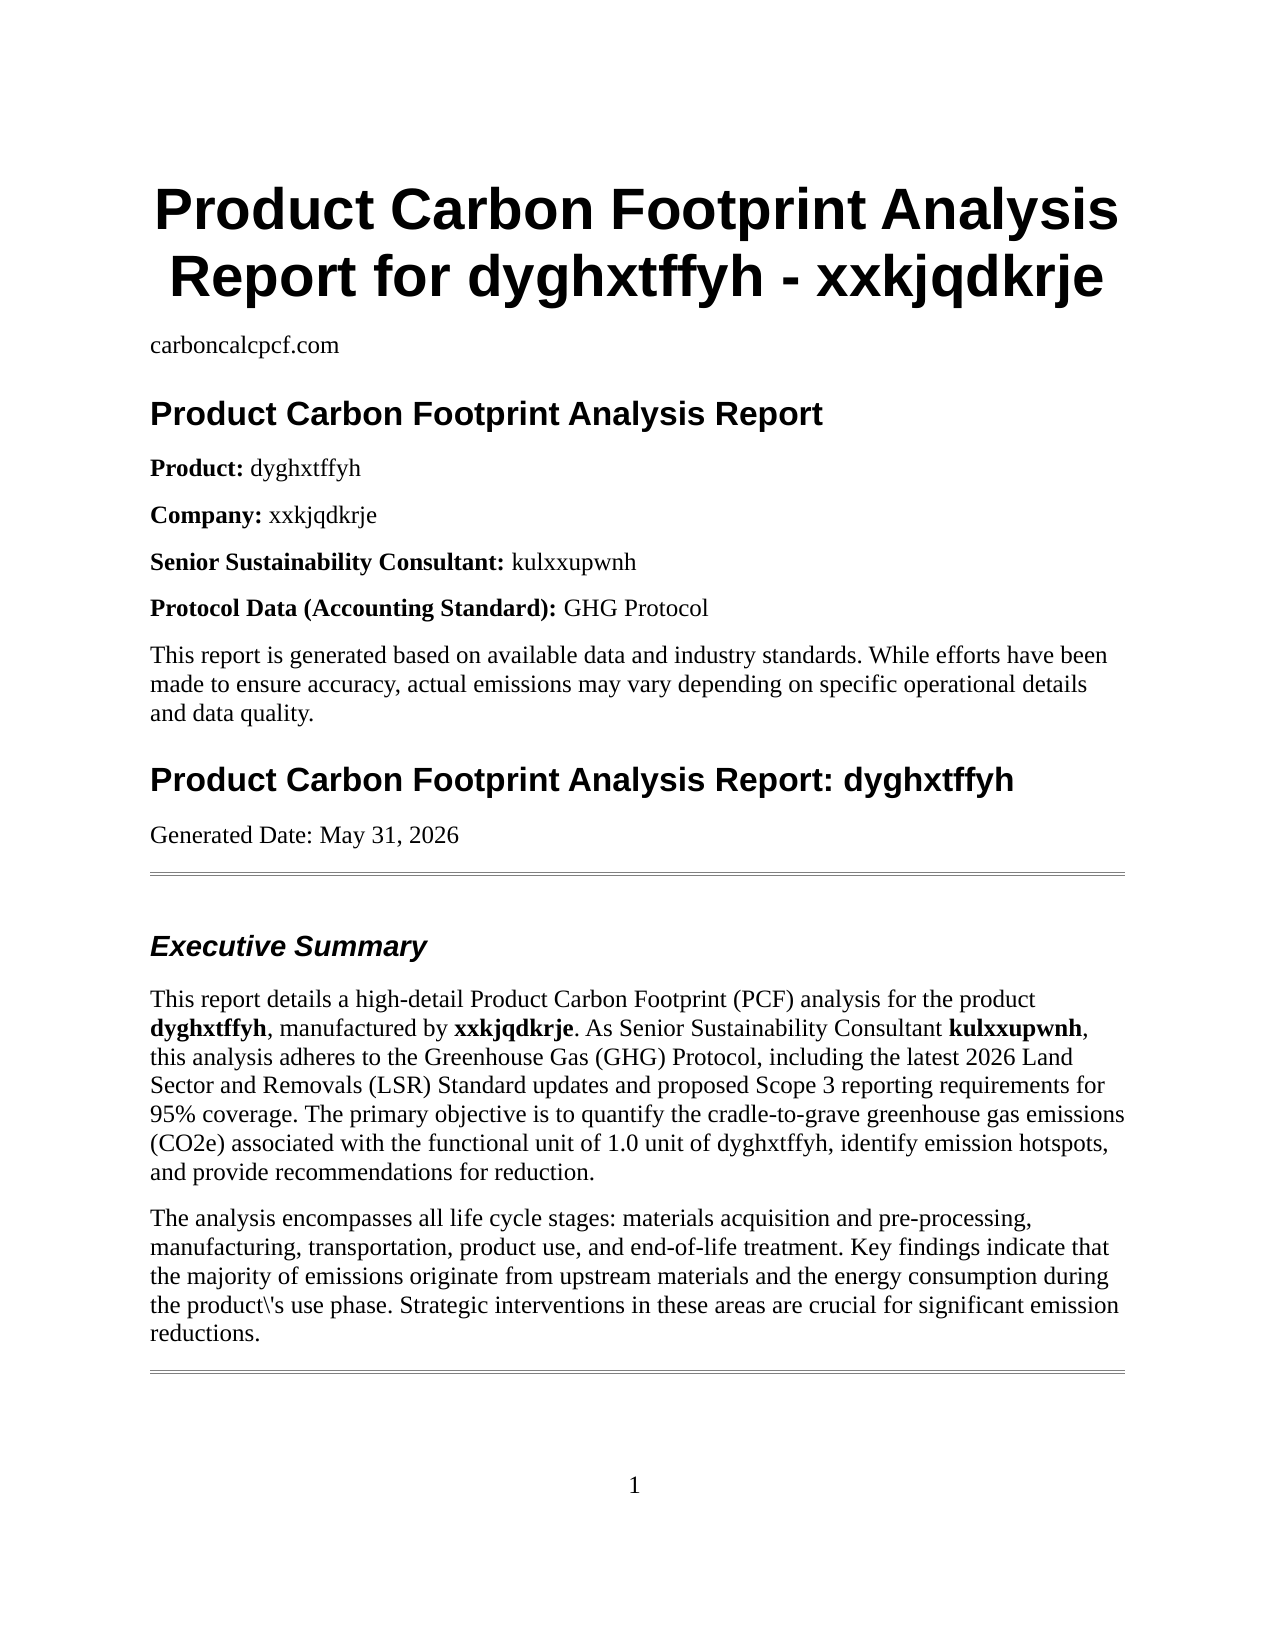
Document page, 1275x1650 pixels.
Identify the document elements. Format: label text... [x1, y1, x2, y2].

text Protocol Data (Accounting Standard): GHG Protocol [150, 593, 1125, 622]
title Product Carbon Footprint Analysis Report for dyghxtffyh - xxkjqdkrje [150, 175, 1125, 309]
subtitle Executive Summary [150, 929, 1125, 963]
text Product: dyghxtffyh [150, 453, 1125, 482]
text Senior Sustainability Consultant: kulxxupwnh [150, 547, 1125, 576]
subtitle Product Carbon Footprint Analysis Report: dyghxtffyh [150, 760, 1125, 799]
text Generated Date: May 31, 2026 [150, 820, 1125, 849]
text carboncalcpcf.com [150, 331, 1125, 359]
text The analysis encompasses all life cycle stages: materials acquisition and pre-processing, manufacturing, transportation, product use, and end-of-life treatment. Key findings indicate that the majority of emissions originate from upstream materials and the energy consumption during the product\'s use phase. Strategic interventions in these areas are crucial for significant emission reductions. [150, 1203, 1125, 1347]
subtitle Product Carbon Footprint Analysis Report [150, 393, 1125, 432]
text This report details a high-detail Product Carbon Footprint (PCF) analysis for the product dyghxtffyh, manufactured by xxkjqdkrje. As Senior Sustainability Consultant kulxxupwnh, this analysis adheres to the Greenhouse Gas (GHG) Protocol, including the latest 2026 Land Sector and Removals (LSR) Standard updates and proposed Scope 3 reporting requirements for 95% coverage. The primary objective is to quantify the cradle-to-grave greenhouse gas emissions (CO2e) associated with the functional unit of 1.0 unit of dyghxtffyh, identify emission hotspots, and provide recommendations for reduction. [150, 984, 1125, 1186]
text Company: xxkjqdkrje [150, 500, 1125, 529]
text This report is generated based on available data and industry standards. While efforts have been made to ensure accuracy, actual emissions may vary depending on specific operational details and data quality. [150, 640, 1125, 726]
